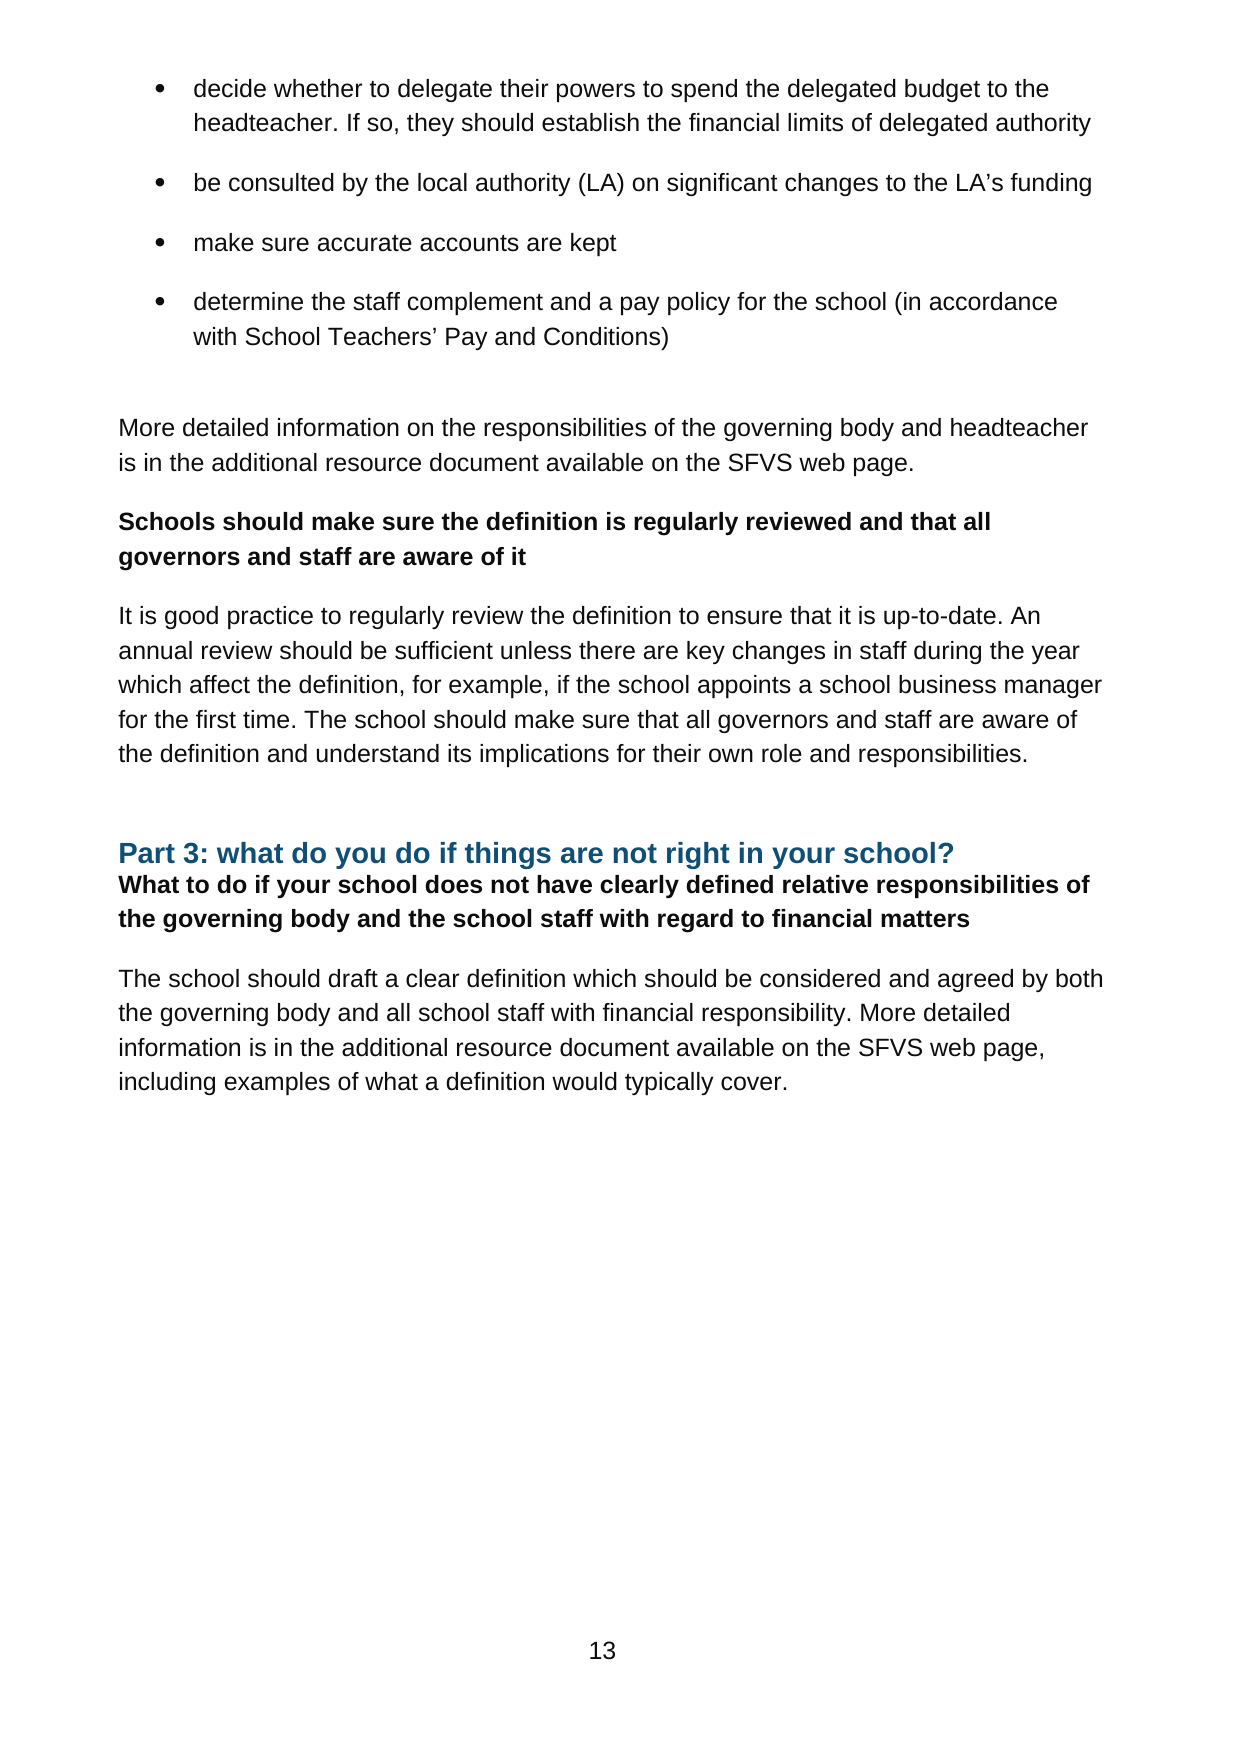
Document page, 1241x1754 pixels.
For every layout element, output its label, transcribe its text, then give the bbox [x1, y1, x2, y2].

list determine the staff complement and a pay policy for the school (in accordance with School Teachers’ Pay and Conditions) [156, 287, 1107, 350]
list make sure accurate accounts are kept [156, 227, 1107, 256]
text What to do if your school does not have clearly defined relative responsibilities of the governing body and the school staff with regard to financial matters [118, 869, 1107, 933]
text More detailed information on the responsibilities of the governing body and headteacher is in the additional resource document available on the SFVS web page. [118, 413, 1107, 476]
list decide whether to delegate their powers to spend the delegated budget to the headteacher. If so, they should establish the financial limits of delegated authority [156, 74, 1107, 137]
text Schools should make sure the definition is regularly reviewed and that all governors and staff are aware of it [118, 507, 1107, 570]
subtitle Part 3: what do you do if things are not right in your school? [118, 836, 1107, 869]
text It is good practice to regularly review the definition to ensure that it is up-to-date. An annual review should be sufficient unless there are key changes in staff during the year which affect the definition, for example, if the school appoints a school business manager for the first time. The school should make sure that all governors and staff are aware of the definition and understand its implications for their own role and responsibilities. [118, 601, 1107, 768]
list be consulted by the local authority (LA) on significant changes to the LA’s funding [156, 168, 1107, 197]
text The school should draft a clear definition which should be considered and agreed by both the governing body and all school staff with financial responsibility. More detailed information is in the additional resource document available on the SFVS web page, including examples of what a definition would typically cover. [118, 963, 1107, 1096]
